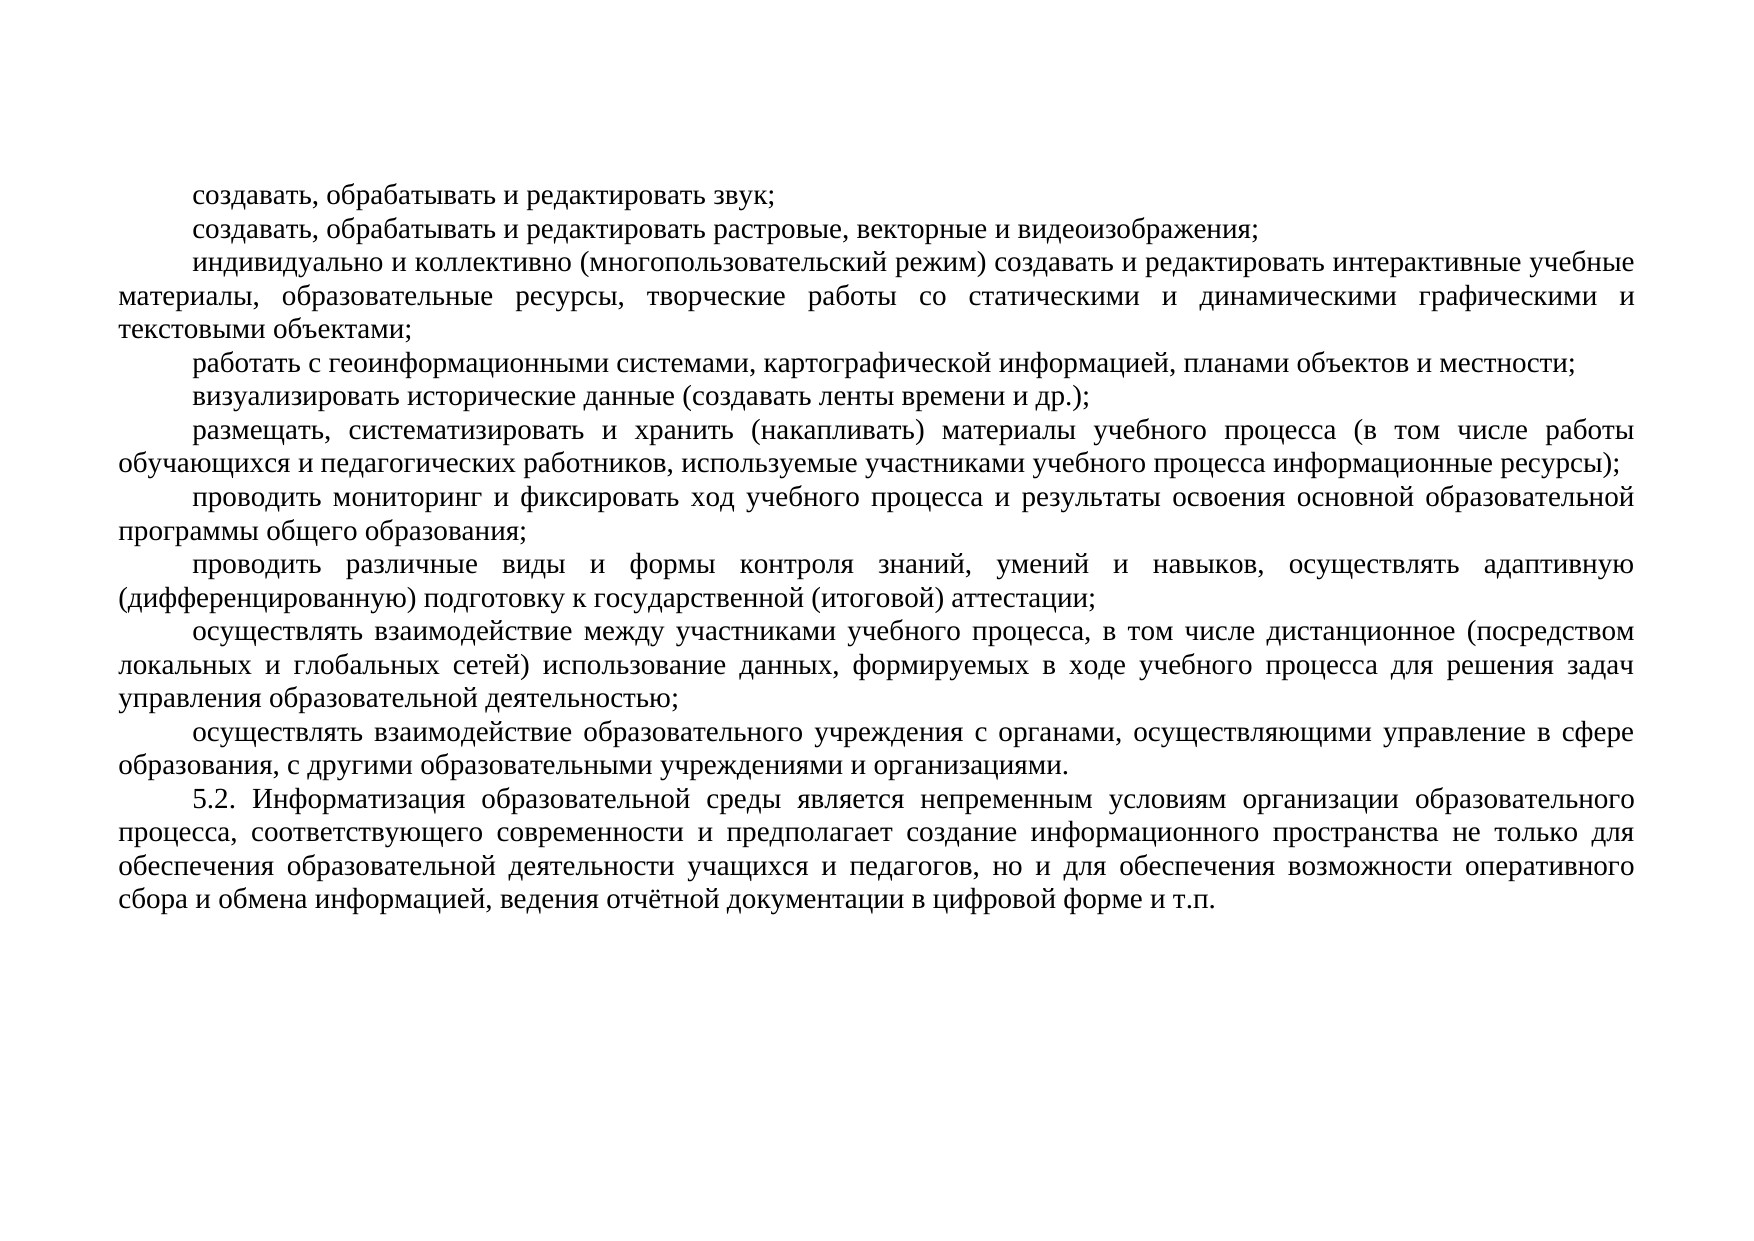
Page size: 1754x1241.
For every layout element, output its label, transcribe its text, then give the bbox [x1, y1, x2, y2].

text создавать, обрабатывать и редактировать растровые, векторные и видеоизображения; [118, 211, 1636, 244]
text проводить различные виды и формы контроля знаний, умений и навыков, осуществлять адаптивную (дифференцированную) подготовку к государственной (итоговой) аттестации; [118, 546, 1636, 613]
text визуализировать исторические данные (создавать ленты времени и др.); [118, 378, 1636, 412]
text осуществлять взаимодействие между участниками учебного процесса, в том числе дистанционное (посредством локальных и глобальных сетей) использование данных, формируемых в ходе учебного процесса для решения задач управления образовательной деятельностью; [118, 613, 1636, 714]
text проводить мониторинг и фиксировать ход учебного процесса и результаты освоения основной образовательной программы общего образования; [118, 479, 1636, 546]
text индивидуально и коллективно (многопользовательский режим) создавать и редактировать интерактивные учебные материалы, образовательные ресурсы, творческие работы со статическими и динамическими графическими и текстовыми объектами; [118, 244, 1636, 345]
text размещать, систематизировать и хранить (накапливать) материалы учебного процесса (в том числе работы обучающихся и педагогических работников, используемые участниками учебного процесса информационные ресурсы); [118, 412, 1636, 479]
text создавать, обрабатывать и редактировать звук; [118, 177, 1636, 211]
text работать с геоинформационными системами, картографической информацией, планами объектов и местности; [118, 345, 1636, 378]
text 5.2. Информатизация образовательной среды является непременным условиям организации образовательного процесса, соответствующего современности и предполагает создание информационного пространства не только для обеспечения образовательной деятельности учащихся и педагогов, но и для обеспечения возможности оперативного сбора и обмена информацией, ведения отчётной документации в цифровой форме и т.п. [118, 781, 1636, 915]
text осуществлять взаимодействие образовательного учреждения с органами, осуществляющими управление в сфере образования, с другими образовательными учреждениями и организациями. [118, 714, 1636, 781]
